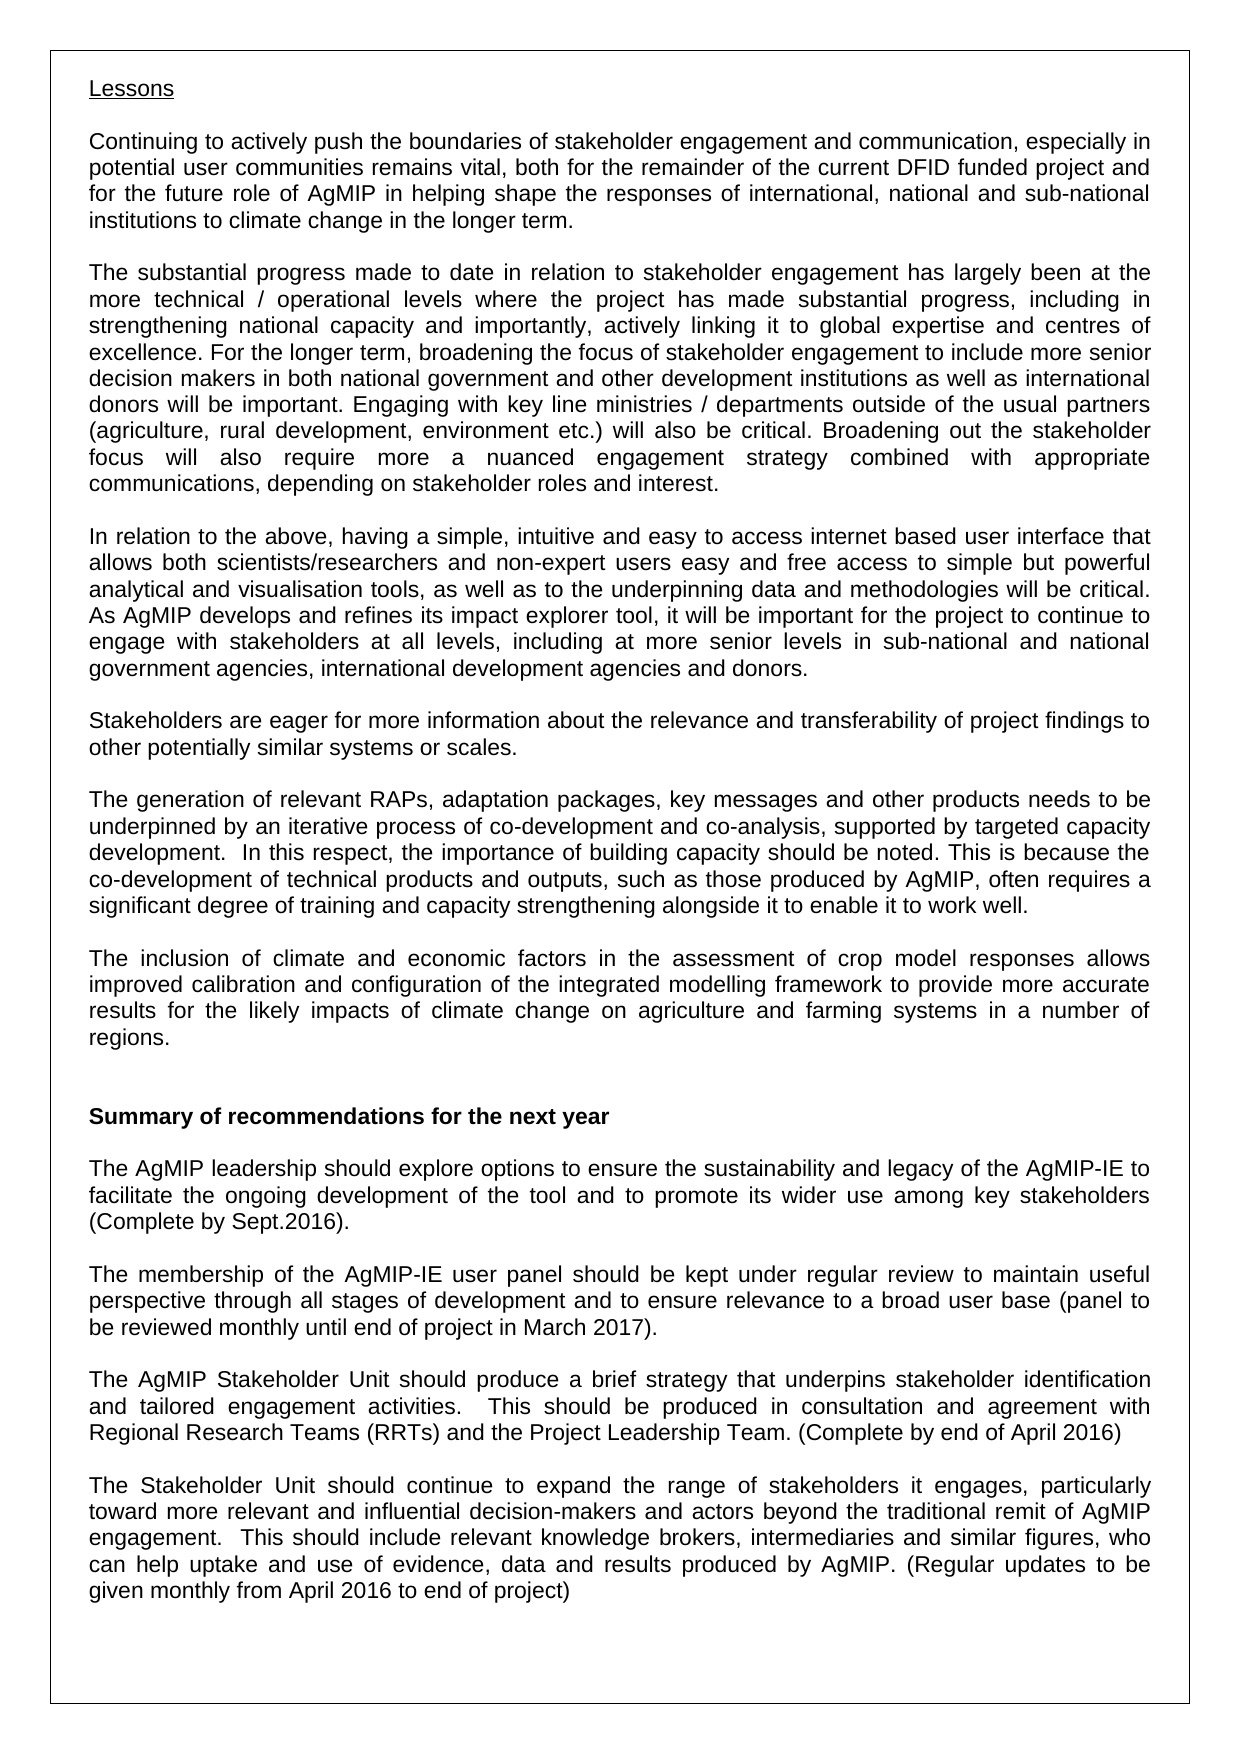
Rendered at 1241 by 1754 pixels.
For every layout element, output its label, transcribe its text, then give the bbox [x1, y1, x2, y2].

text The substantial progress made to date in relation to stakeholder engagement has largely been at the more technical / operational levels where the project has made substantial progress, including in strengthening national capacity and importantly, actively linking it to global expertise and centres of excellence. For the longer term, broadening the focus of stakeholder engagement to include more senior decision makers in both national government and other development institutions as well as international donors will be important. Engaging with key line ministries / departments outside of the usual partners (agriculture, rural development, environment etc.) will also be critical. Broadening out the stakeholder focus will also require more a nuanced engagement strategy combined with appropriate communications, depending on stakeholder roles and interest. [89, 259, 1152, 497]
text Lessons [89, 75, 1152, 101]
text In relation to the above, having a simple, intuitive and easy to access internet based user interface that allows both scientists/researchers and non-expert users easy and free access to simple but powerful analytical and visualisation tools, as well as to the underpinning data and methodologies will be critical. As AgMIP develops and refines its impact explorer tool, it will be important for the project to continue to engage with stakeholders at all levels, including at more senior levels in sub-national and national government agencies, international development agencies and donors. [89, 523, 1152, 681]
text The generation of relevant RAPs, adaptation packages, key messages and other products needs to be underpinned by an iterative process of co-development and co-analysis, supported by targeted capacity development. In this respect, the importance of building capacity should be noted. This is because the co-development of technical products and outputs, such as those produced by AgMIP, often requires a significant degree of training and capacity strengthening alongside it to enable it to work well. [89, 786, 1152, 918]
text The inclusion of climate and economic factors in the assessment of crop model responses allows improved calibration and configuration of the integrated modelling framework to provide more accurate results for the likely impacts of climate change on agriculture and farming systems in a number of regions. [89, 944, 1152, 1050]
text The AgMIP leadership should explore options to ensure the sustainability and legacy of the AgMIP-IE to facilitate the ongoing development of the tool and to promote its wider use among key stakeholders (Complete by Sept.2016). [89, 1155, 1152, 1234]
text Continuing to actively push the boundaries of stakeholder engagement and communication, especially in potential user communities remains vital, both for the remainder of the current DFID funded project and for the future role of AgMIP in helping shape the responses of international, national and sub-national institutions to climate change in the longer term. [89, 128, 1152, 233]
text Stakeholders are eager for more information about the relevance and transferability of project findings to other potentially similar systems or scales. [89, 707, 1152, 760]
text The AgMIP Stakeholder Unit should produce a brief strategy that underpins stakeholder identification and tailored engagement activities. This should be produced in consultation and agreement with Regional Research Teams (RRTs) and the Project Leadership Team. (Complete by end of April 2016) [89, 1366, 1152, 1445]
text The Stakeholder Unit should continue to expand the range of stakeholders it engages, particularly toward more relevant and influential decision-makers and actors beyond the traditional remit of AgMIP engagement. This should include relevant knowledge brokers, intermediaries and similar figures, who can help uptake and use of evidence, data and results produced by AgMIP. (Regular updates to be given monthly from April 2016 to end of project) [89, 1472, 1152, 1603]
text The membership of the AgMIP-IE user panel should be kept under regular review to maintain useful perspective through all stages of development and to ensure relevance to a broad user base (panel to be reviewed monthly until end of project in March 2017). [89, 1261, 1152, 1340]
text Summary of recommendations for the next year [89, 1076, 1152, 1129]
